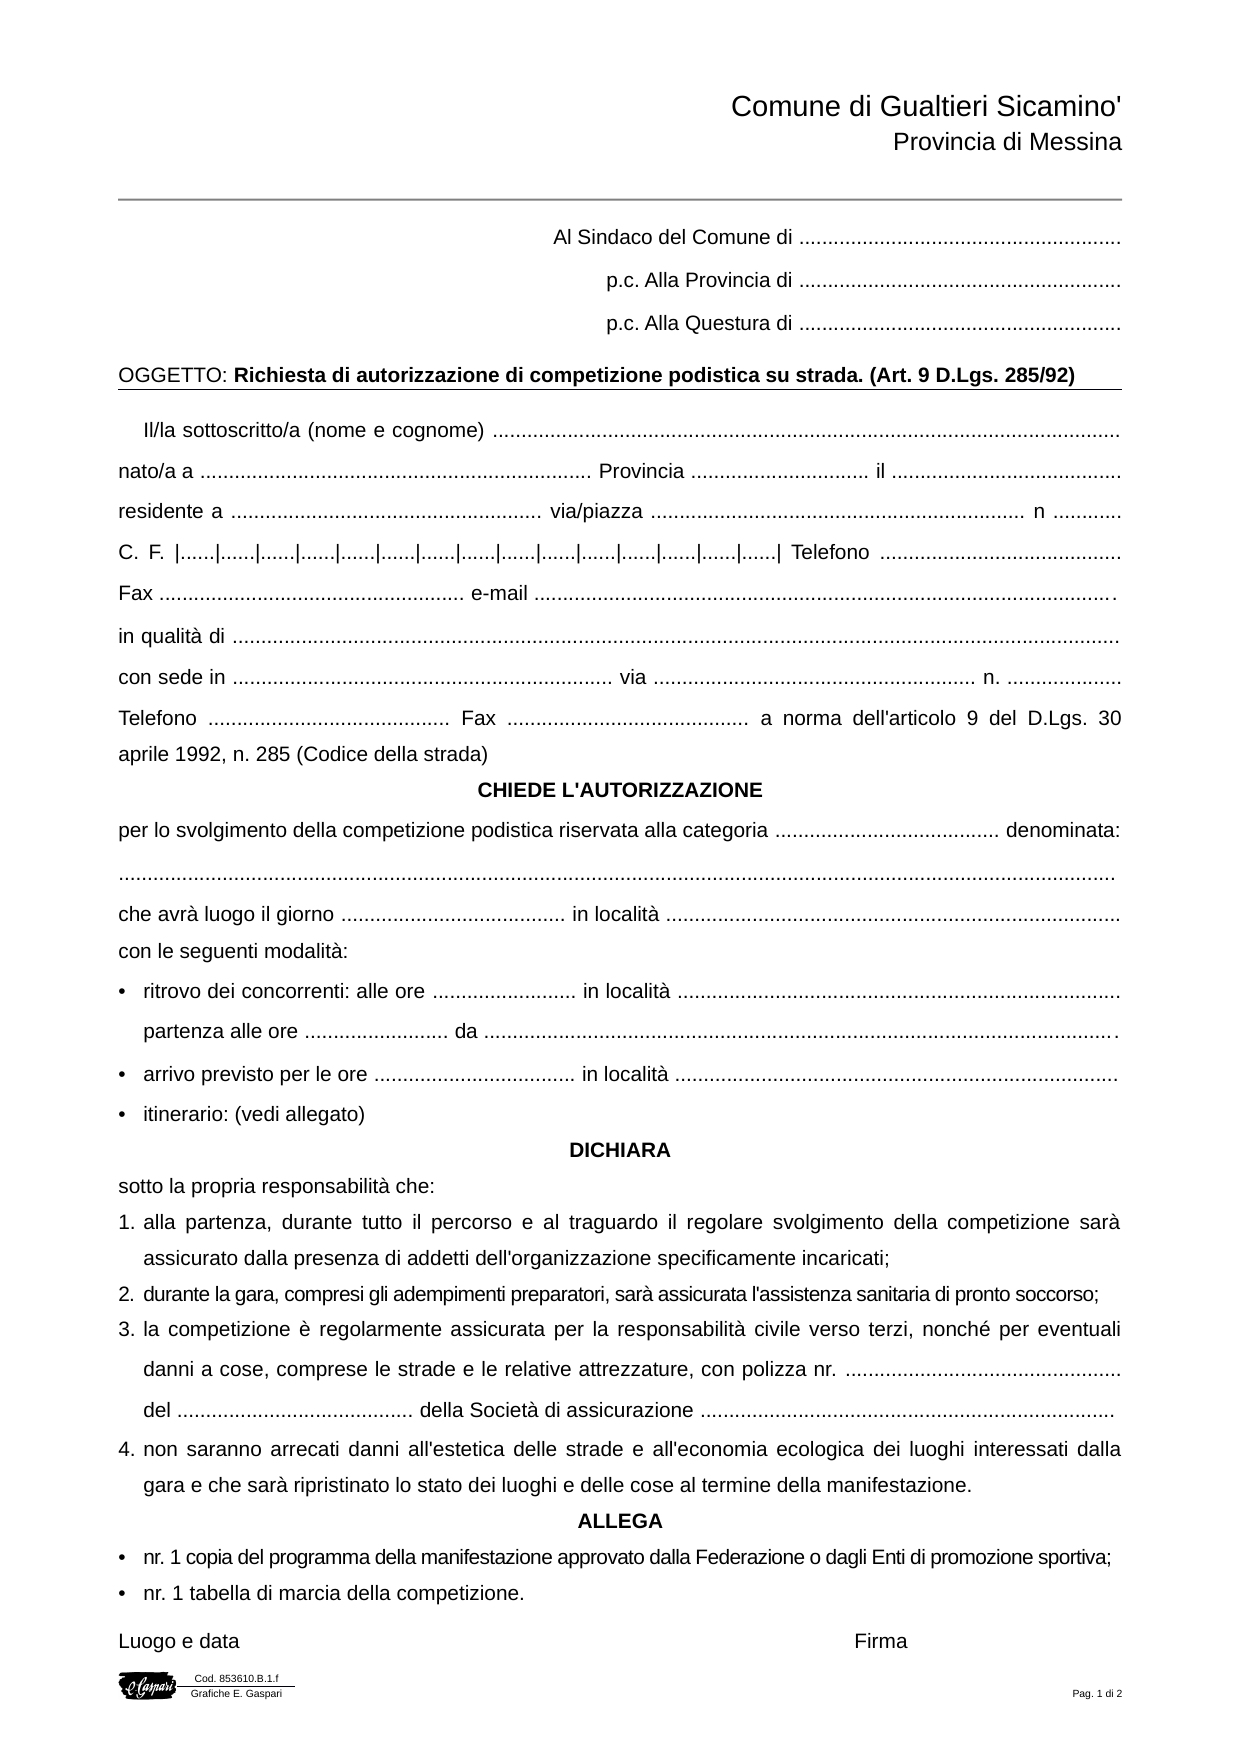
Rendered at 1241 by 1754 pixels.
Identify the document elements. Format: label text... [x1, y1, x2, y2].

text p.c. Alla Provincia di ........................................................ [546, 264, 1122, 293]
text Al Sindaco del Comune di ........................................................ [546, 221, 1122, 250]
text in qualità di .......................................................................................................................................................... con sede in .................................................................. via ........................................................ n. .................... Telefono .......................................... Fax .......................................... a norma dell'articolo 9 del D.Lgs. 30 aprile 1992, n. 285 (Codice della strada) [118, 620, 1122, 766]
text 4. non saranno arrecati danni all'estetica delle strade e all'economia ecologica dei luoghi interessati dalla gara e che sarà ripristinato lo stato dei luoghi e delle cose al termine della manifestazione. [118, 1437, 1122, 1497]
text • ritrovo dei concorrenti: alle ore ......................... in località ............................................................................. partenza alle ore ......................... da .............................................................................................................. [118, 975, 1122, 1044]
text 2. durante la gara, compresi gli adempimenti preparatori, sarà assicurata l'assistenza sanitaria di pronto soccorso; [118, 1281, 1122, 1305]
text OGGETTO: Richiesta di autorizzazione di competizione podistica su strada. (Art. 9 D.Lgs. 285/92) [118, 363, 1122, 389]
text • nr. 1 tabella di marcia della competizione. [118, 1581, 1122, 1605]
text ............................................................................................................................................................................. che avrà luogo il giorno ....................................... in località ............................................................................... con le seguenti modalità: [118, 857, 1122, 963]
text ALLEGA [118, 1509, 1122, 1533]
text Il/la sottoscritto/a (nome e cognome) ............................................................................................................. nato/a a .................................................................... Provincia ............................... il ........................................ residente a ...................................................... via/piazza ................................................................. n ............ C. F. |......|......|......|......|......|......|......|......|......|......|......|......|......|......|......| Telefono .......................................... Fax ..................................................... e-mail ..................................................................................................... [118, 414, 1122, 606]
text Luogo e data Firma [118, 1629, 1122, 1653]
text per lo svolgimento della competizione podistica riservata alla categoria ....................................... denominata: [118, 814, 1122, 843]
text sotto la propria responsabilità che: [118, 1173, 1122, 1197]
text Provincia di Messina [118, 127, 1122, 156]
text Comune di Gualtieri Sicamino' [118, 89, 1122, 122]
text 3. la competizione è regolarmente assicurata per la responsabilità civile verso terzi, nonché per eventuali danni a cose, comprese le strade e le relative attrezzature, con polizza nr. ................................................ del ......................................... della Società di assicurazione ........................................................................ [118, 1317, 1122, 1423]
picture [118, 1671, 177, 1700]
text CHIEDE L'AUTORIZZAZIONE [118, 778, 1122, 802]
text • arrivo previsto per le ore ................................... in località ............................................................................. [118, 1058, 1122, 1087]
text DICHIARA [118, 1138, 1122, 1162]
text • nr. 1 copia del programma della manifestazione approvato dalla Federazione o dagli Enti di promozione sportiva; [118, 1545, 1122, 1569]
text • itinerario: (vedi allegato) [118, 1102, 1122, 1126]
text 1. alla partenza, durante tutto il percorso e al traguardo il regolare svolgimento della competizione sarà assicurato dalla presenza di addetti dell'organizzazione specificamente incaricati; [118, 1209, 1122, 1269]
text p.c. Alla Questura di ........................................................ [546, 307, 1122, 336]
